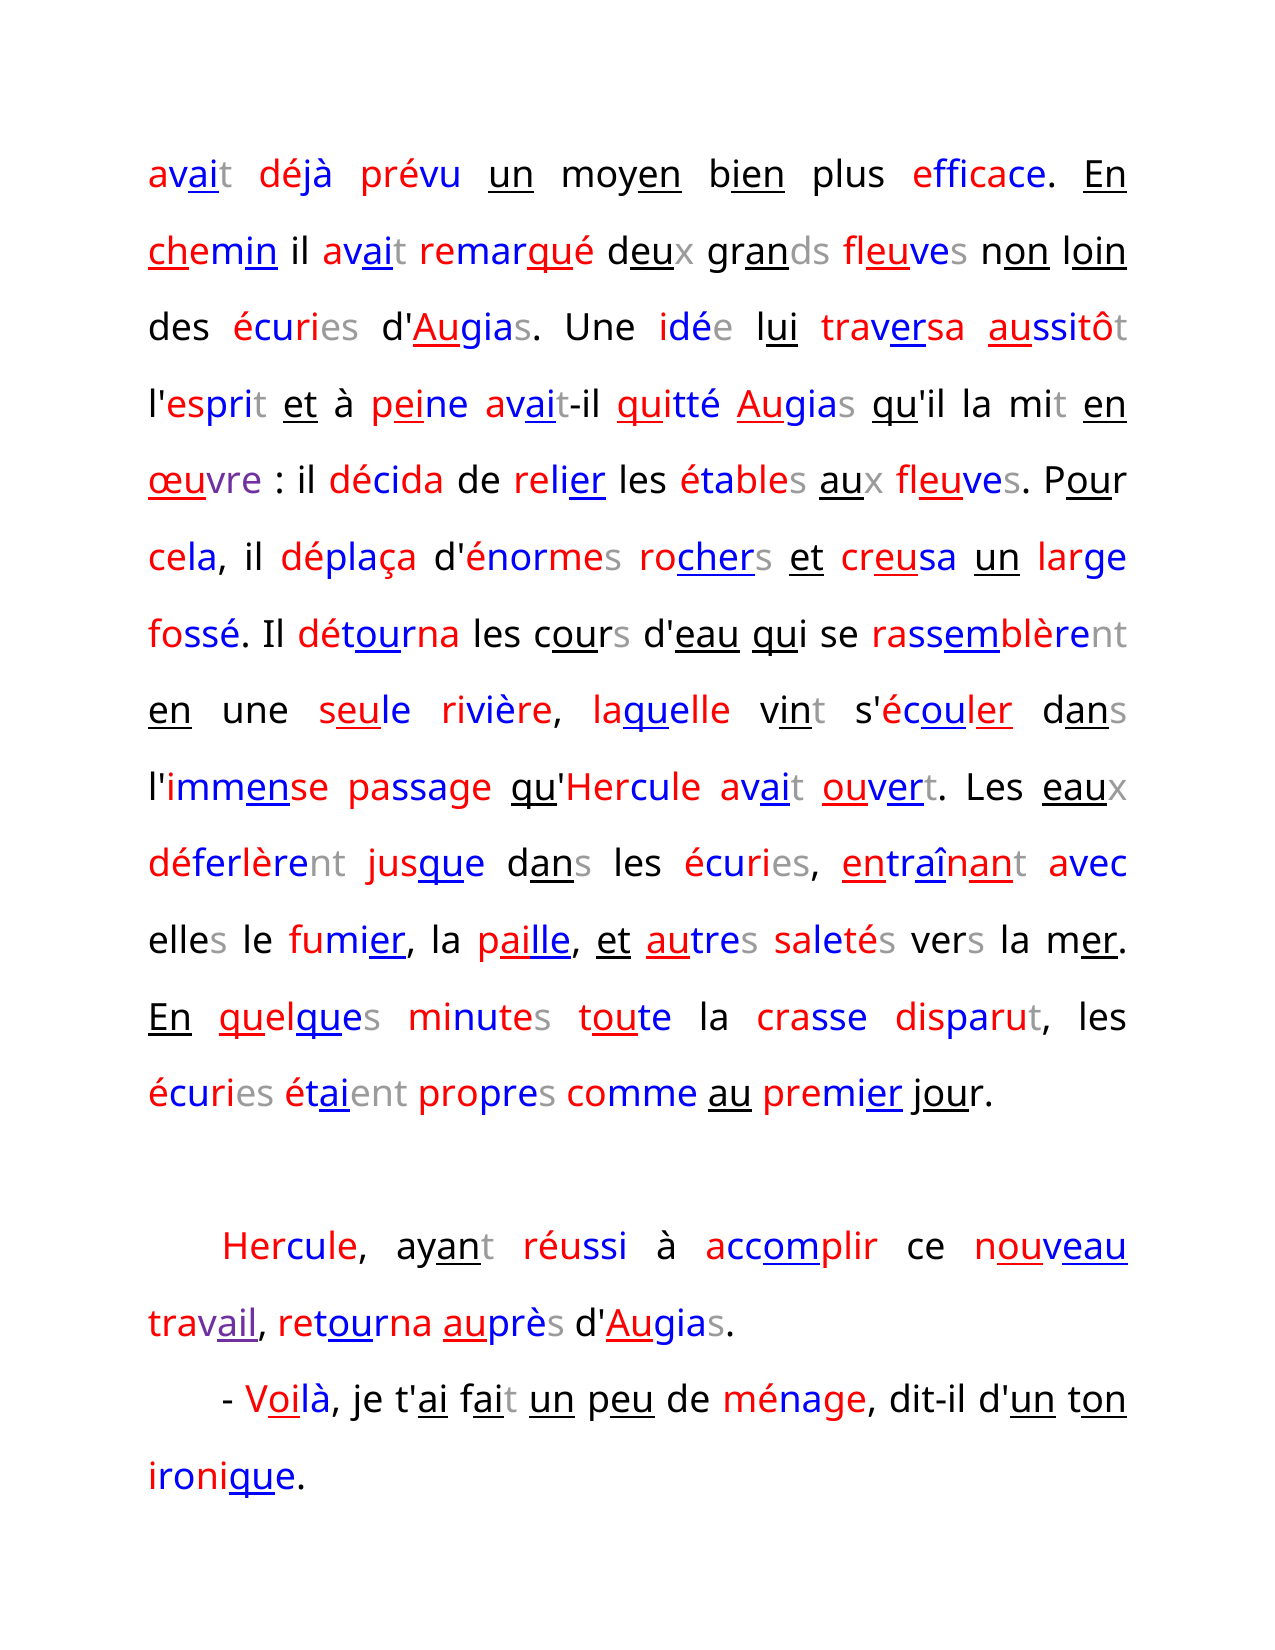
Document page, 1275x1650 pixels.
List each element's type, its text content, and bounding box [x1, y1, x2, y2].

text Hercule, ayant réussi à accomplir ce nouveau travail, retourna auprès d'Augias. [148, 1219, 1127, 1347]
text - Voilà, je t'ai fait un peu de ménage, dit-il d'un ton ironique. [148, 1373, 1127, 1500]
text avait déjà prévu un moyen bien plus efficace. En chemin il avait remarqué deux grands fleuves non loin des écuries d'Augias. Une idée lui traversa aussitôt l'esprit et à peine avait-il quitté Augias qu'il la mit en œuvre : il décida de relier les étables aux fleuves. Pour cela, il déplaça d'énormes rochers et creusa un large fossé. Il détourna les cours d'eau qui se rassemblèrent en une seule rivière, laquelle vint s'écouler dans l'immense passage qu'Hercule avait ouvert. Les eaux déferlèrent jusque dans les écuries, entraînant avec elles le fumier, la paille, et autres saletés vers la mer. En quelques minutes toute la crasse disparut, les écuries étaient propres comme au premier jour. [148, 148, 1127, 1117]
